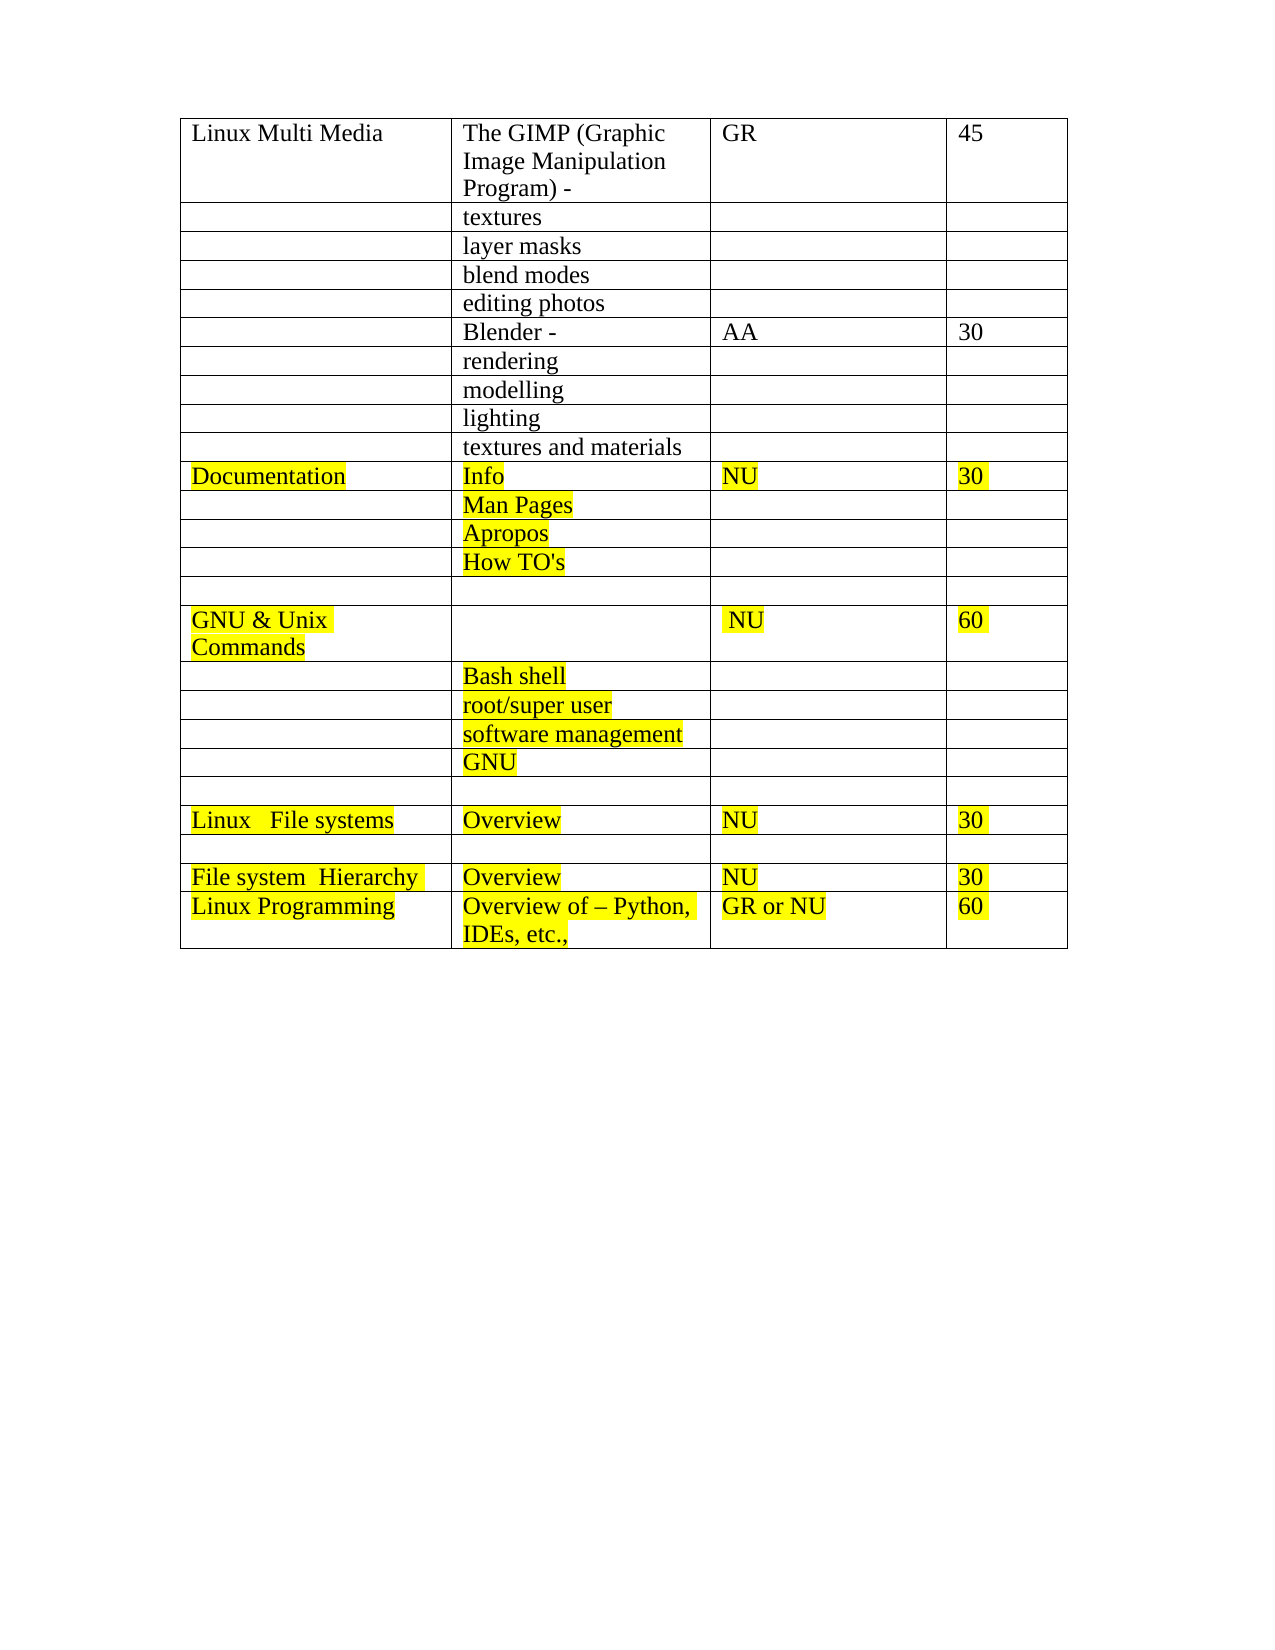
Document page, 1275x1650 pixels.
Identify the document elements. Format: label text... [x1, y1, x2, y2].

table_cell [711, 835, 946, 862]
table_cell Overview of – Python, IDEs, etc., [452, 892, 710, 948]
table_cell textures [452, 203, 710, 231]
table_cell [181, 720, 451, 747]
table_cell [181, 203, 451, 231]
table_cell Man Pages [452, 491, 710, 518]
table_cell [181, 290, 451, 317]
table_cell [711, 491, 946, 518]
table_cell 45 [947, 119, 1067, 202]
table_cell 30 [947, 462, 1067, 490]
table_cell [711, 577, 946, 605]
table_cell [181, 491, 451, 518]
table_cell How TO's [452, 548, 710, 576]
table_cell [711, 749, 946, 776]
table_cell [947, 662, 1067, 690]
table_cell [711, 405, 946, 432]
table_cell [711, 777, 946, 805]
table_cell [181, 261, 451, 288]
table_cell [947, 691, 1067, 719]
table_cell [947, 720, 1067, 747]
table_cell lighting [452, 405, 710, 432]
table_cell [947, 777, 1067, 805]
table_cell [181, 405, 451, 432]
table_cell [711, 203, 946, 231]
table_cell [181, 520, 451, 547]
table_cell [181, 691, 451, 719]
table_cell Info [452, 462, 710, 490]
table_cell [711, 662, 946, 690]
table_cell modelling [452, 376, 710, 403]
table_cell 60 [947, 892, 1067, 948]
table_cell GNU [452, 749, 710, 776]
table_cell [947, 433, 1067, 461]
table_cell [181, 232, 451, 260]
table_cell [947, 347, 1067, 375]
table_cell GR [711, 119, 946, 202]
table_cell 30 [947, 806, 1067, 834]
table_cell [947, 261, 1067, 288]
table_cell GR or NU [711, 892, 946, 948]
table_cell [452, 777, 710, 805]
table_cell [947, 376, 1067, 403]
table_cell [711, 433, 946, 461]
table_cell 60 [947, 606, 1067, 661]
table_cell [947, 749, 1067, 776]
table_cell [947, 290, 1067, 317]
table_cell [711, 232, 946, 260]
table_cell [452, 577, 710, 605]
table_cell Linux Programming [181, 892, 451, 948]
table_cell [947, 835, 1067, 862]
table_cell [181, 835, 451, 862]
table_cell [181, 749, 451, 776]
table_cell editing photos [452, 290, 710, 317]
table_cell [711, 720, 946, 747]
table_cell NU [711, 606, 946, 661]
table_cell [181, 347, 451, 375]
table_cell [711, 376, 946, 403]
table_cell software management [452, 720, 710, 747]
table_cell Blender - [452, 318, 710, 346]
table_cell File system Hierarchy [181, 864, 451, 891]
table_cell root/super user [452, 691, 710, 719]
table_cell 30 [947, 318, 1067, 346]
table_cell [181, 433, 451, 461]
table_cell [947, 577, 1067, 605]
table_cell [711, 520, 946, 547]
table_cell layer masks [452, 232, 710, 260]
table_cell NU [711, 462, 946, 490]
table_cell Bash shell [452, 662, 710, 690]
table_cell [947, 520, 1067, 547]
table_cell [181, 548, 451, 576]
table_cell Overview [452, 806, 710, 834]
table_cell [181, 577, 451, 605]
table_cell [947, 548, 1067, 576]
table_cell [711, 691, 946, 719]
table_cell blend modes [452, 261, 710, 288]
table_cell textures and materials [452, 433, 710, 461]
table_cell [711, 347, 946, 375]
table_cell AA [711, 318, 946, 346]
table_cell [711, 290, 946, 317]
table_cell [181, 662, 451, 690]
table_cell [181, 777, 451, 805]
table_cell [181, 318, 451, 346]
table_cell [452, 835, 710, 862]
table_cell [711, 261, 946, 288]
table_cell NU [711, 806, 946, 834]
table_cell [711, 548, 946, 576]
table_cell Linux Multi Media [181, 119, 451, 202]
table_cell rendering [452, 347, 710, 375]
table_cell [947, 232, 1067, 260]
table_cell [181, 376, 451, 403]
table_cell 30 [947, 864, 1067, 891]
table_cell Documentation [181, 462, 451, 490]
table_cell NU [711, 864, 946, 891]
table_cell Apropos [452, 520, 710, 547]
table_cell GNU & Unix Commands [181, 606, 451, 661]
table_cell [947, 203, 1067, 231]
table_cell Overview [452, 864, 710, 891]
table_cell [947, 491, 1067, 518]
table_cell [947, 405, 1067, 432]
table_cell [452, 606, 710, 661]
table_cell The GIMP (Graphic Image Manipulation Program) - [452, 119, 710, 202]
table_cell Linux File systems [181, 806, 451, 834]
